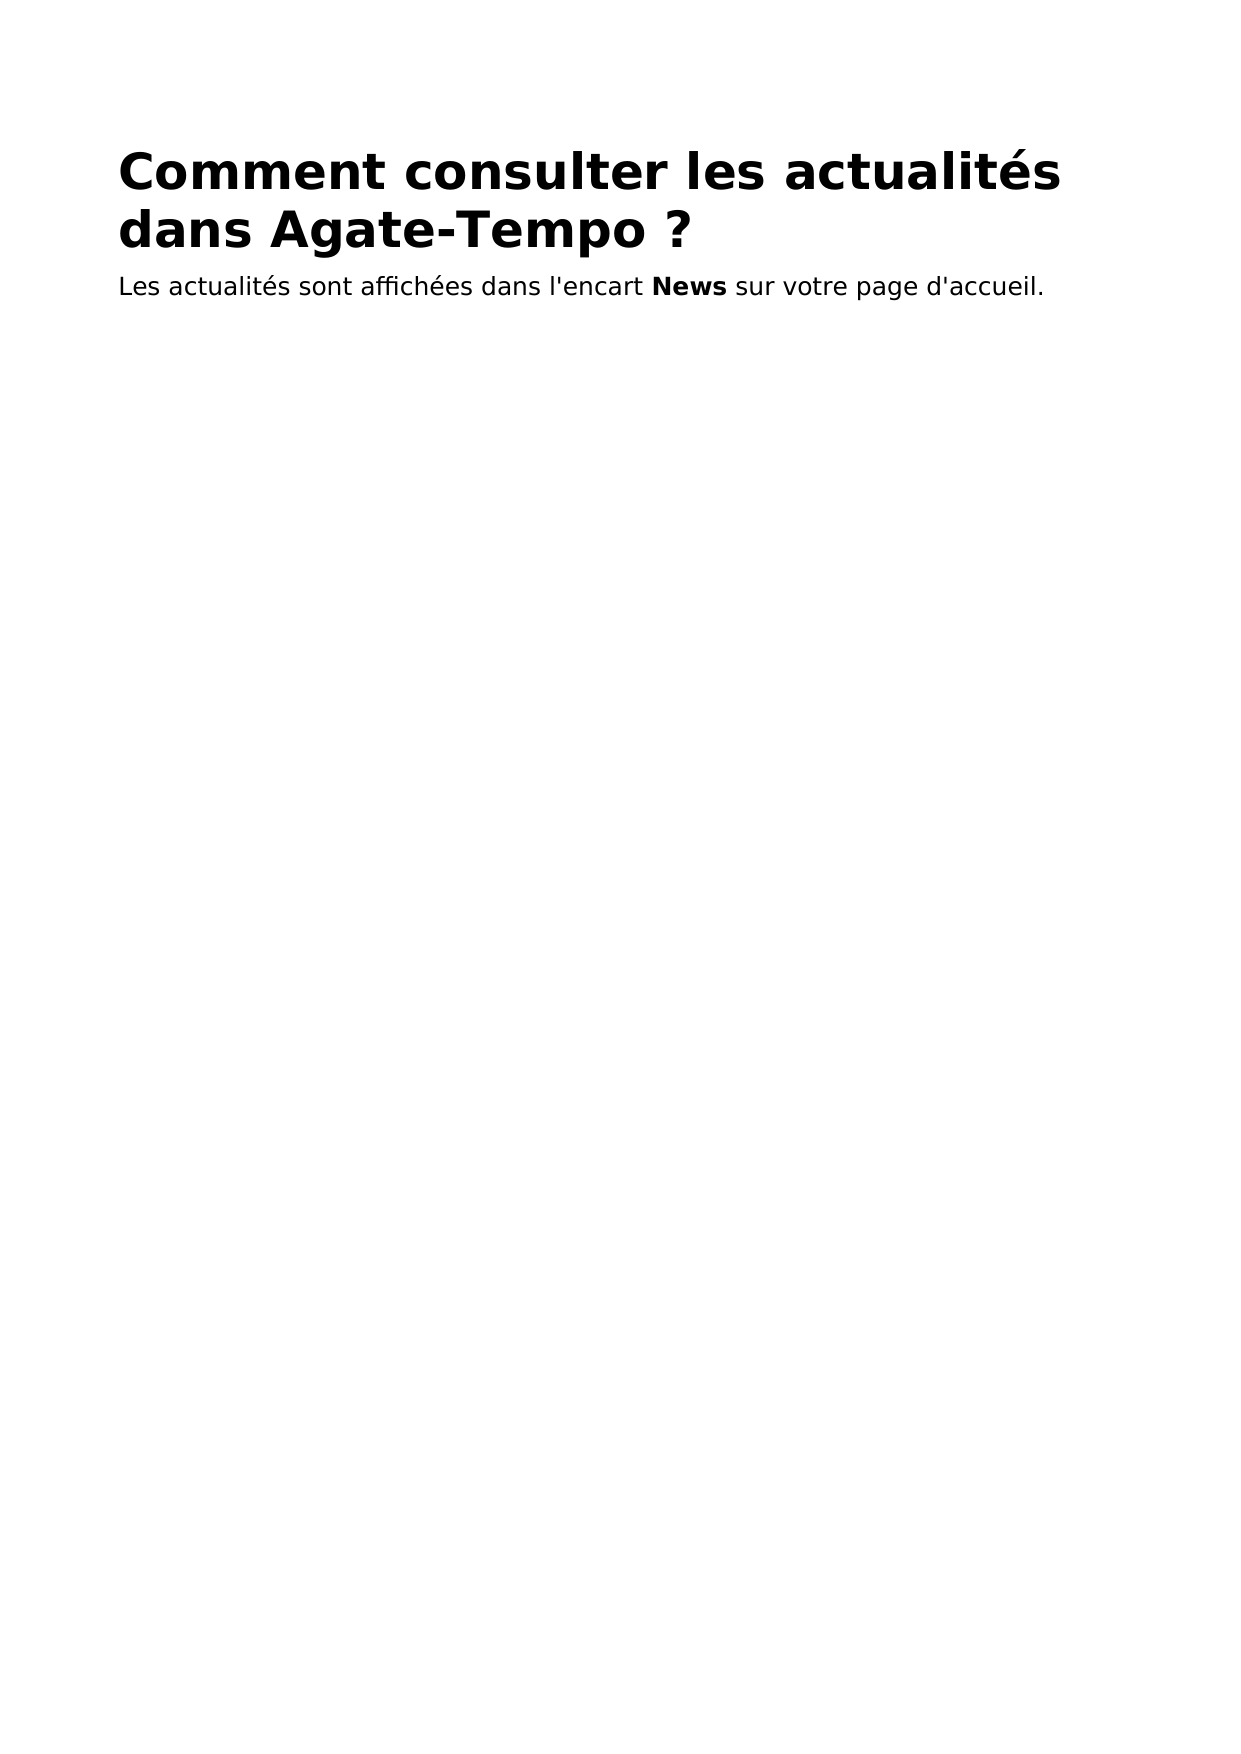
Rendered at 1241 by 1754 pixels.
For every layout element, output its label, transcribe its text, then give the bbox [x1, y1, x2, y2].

subtitle Comment consulter les actualités dans Agate-Tempo ? [118, 143, 1122, 259]
text Les actualités sont affichées dans l'encart News sur votre page d'accueil. [118, 272, 1122, 301]
